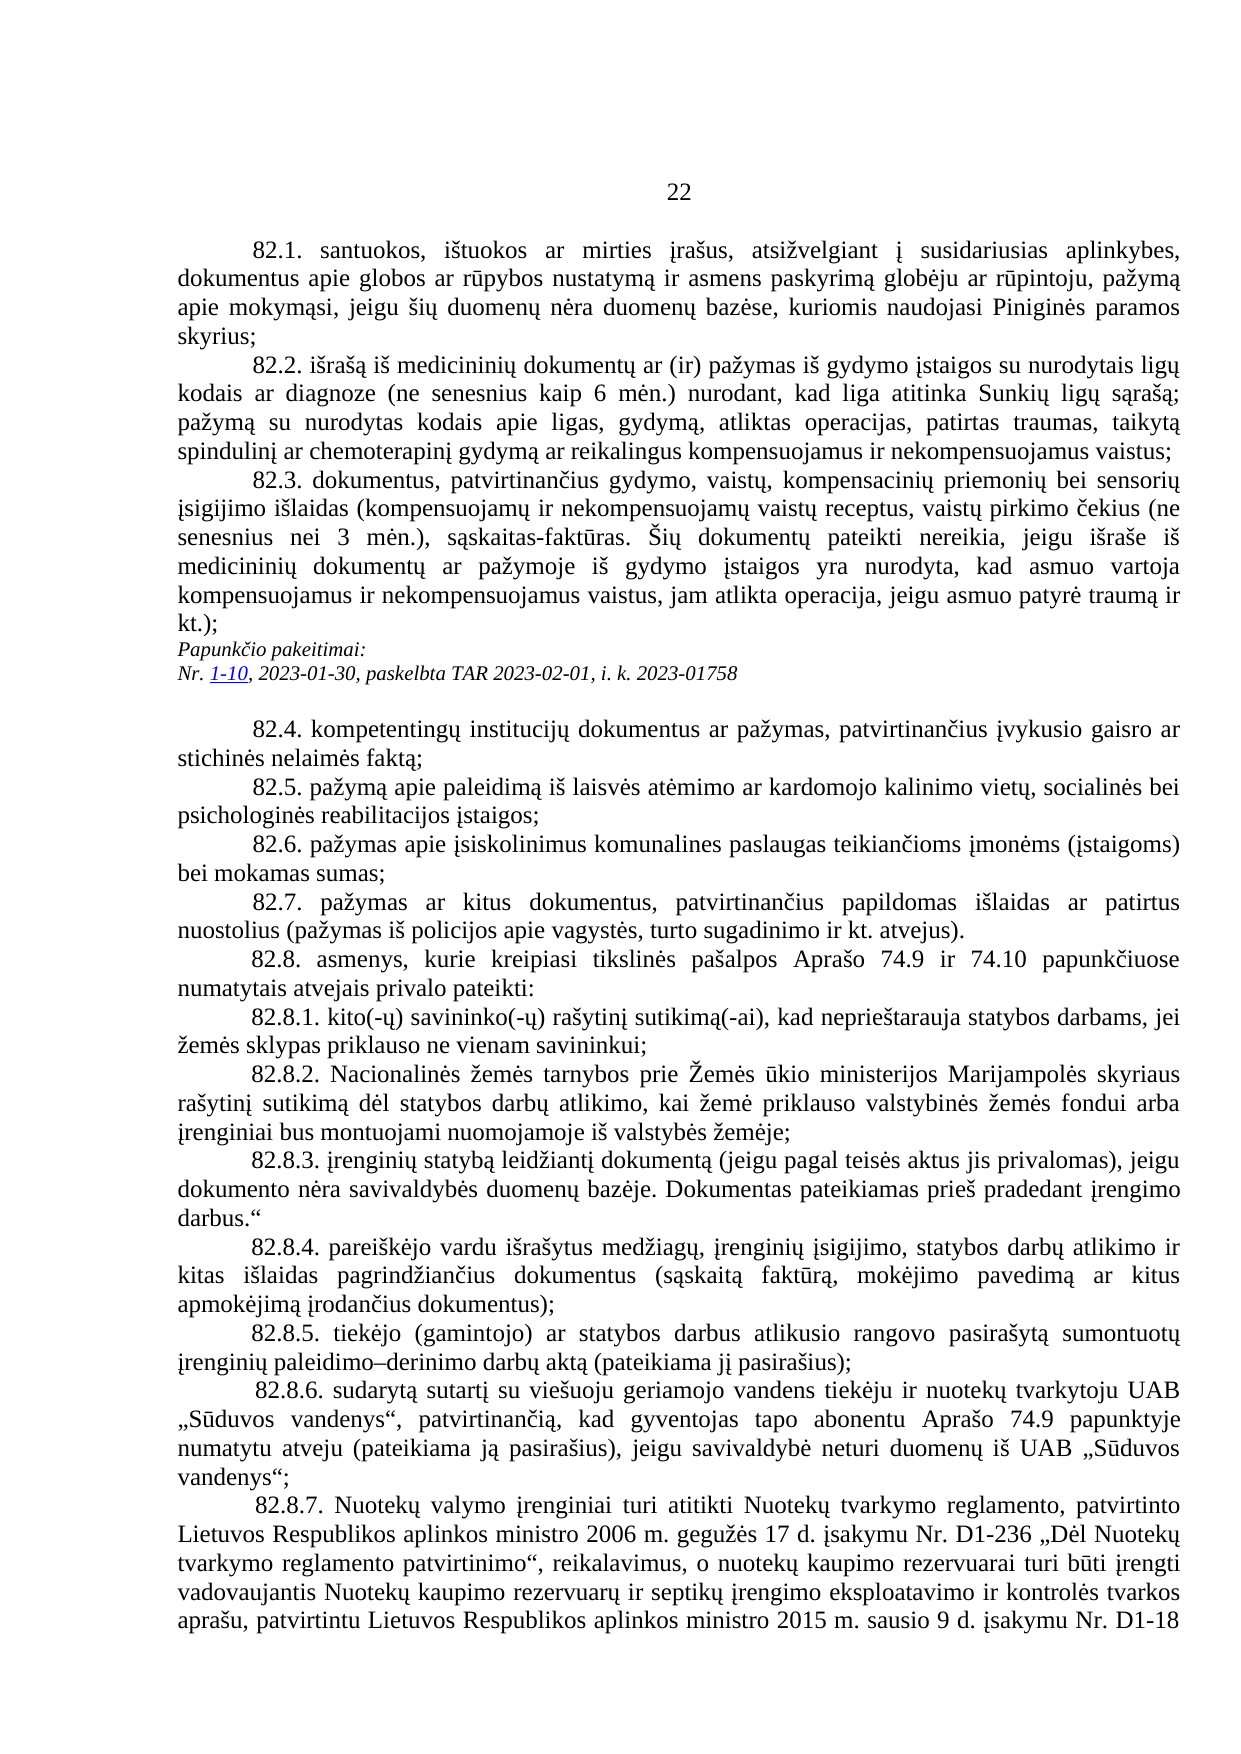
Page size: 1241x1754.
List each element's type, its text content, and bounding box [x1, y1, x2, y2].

text Papunkčio pakeitimai: [177, 637, 1181, 661]
text 82.4. kompetentingų institucijų dokumentus ar pažymas, patvirtinančius įvykusio gaisro ar stichinės nelaimės faktą; [177, 714, 1181, 772]
text Nr. 1-10, 2023-01-30, paskelbta TAR 2023-02-01, i. k. 2023-01758 [177, 661, 1181, 685]
text 82.5. pažymą apie paleidimą iš laisvės atėmimo ar kardomojo kalinimo vietų, socialinės bei psichologinės reabilitacijos įstaigos; [177, 772, 1181, 829]
text 82.6. pažymas apie įsiskolinimus komunalines paslaugas teikiančioms įmonėms (įstaigoms) bei mokamas sumas; [177, 829, 1181, 887]
text 82.8.1. kito(-ų) savininko(-ų) rašytinį sutikimą(-ai), kad neprieštarauja statybos darbams, jei žemės sklypas priklauso ne vienam savininkui; [177, 1002, 1181, 1059]
text 82.8.4. pareiškėjo vardu išrašytus medžiagų, įrenginių įsigijimo, statybos darbų atlikimo ir kitas išlaidas pagrindžiančius dokumentus (sąskaitą faktūrą, mokėjimo pavedimą ar kitus apmokėjimą įrodančius dokumentus); [177, 1232, 1181, 1318]
text 82.1. santuokos, ištuokos ar mirties įrašus, atsižvelgiant į susidariusias aplinkybes, dokumentus apie globos ar rūpybos nustatymą ir asmens paskyrimą globėju ar rūpintoju, pažymą apie mokymąsi, jeigu šių duomenų nėra duomenų bazėse, kuriomis naudojasi Piniginės paramos skyrius; [177, 235, 1181, 350]
text 82.8. asmenys, kurie kreipiasi tikslinės pašalpos Aprašo 74.9 ir 74.10 papunkčiuose numatytais atvejais privalo pateikti: [177, 944, 1181, 1002]
text 82.7. pažymas ar kitus dokumentus, patvirtinančius papildomas išlaidas ar patirtus nuostolius (pažymas iš policijos apie vagystės, turto sugadinimo ir kt. atvejus). [177, 887, 1181, 944]
text 82.8.5. tiekėjo (gamintojo) ar statybos darbus atlikusio rangovo pasirašytą sumontuotų įrenginių paleidimo–derinimo darbų aktą (pateikiama jį pasirašius); [177, 1318, 1181, 1375]
text 82.8.3. įrenginių statybą leidžiantį dokumentą (jeigu pagal teisės aktus jis privalomas), jeigu dokumento nėra savivaldybės duomenų bazėje. Dokumentas pateikiamas prieš pradedant įrengimo darbus.“ [177, 1145, 1181, 1232]
text 82.2. išrašą iš medicininių dokumentų ar (ir) pažymas iš gydymo įstaigos su nurodytais ligų kodais ar diagnoze (ne senesnius kaip 6 mėn.) nurodant, kad liga atitinka Sunkių ligų sąrašą; pažymą su nurodytas kodais apie ligas, gydymą, atliktas operacijas, patirtas traumas, taikytą spindulinį ar chemoterapinį gydymą ar reikalingus kompensuojamus ir nekompensuojamus vaistus; [177, 350, 1181, 465]
text 82.8.7. Nuotekų valymo įrenginiai turi atitikti Nuotekų tvarkymo reglamento, patvirtinto Lietuvos Respublikos aplinkos ministro 2006 m. gegužės 17 d. įsakymu Nr. D1-236 „Dėl Nuotekų tvarkymo reglamento patvirtinimo“, reikalavimus, o nuotekų kaupimo rezervuarai turi būti įrengti vadovaujantis Nuotekų kaupimo rezervuarų ir septikų įrengimo eksploatavimo ir kontrolės tvarkos aprašu, patvirtintu Lietuvos Respublikos aplinkos ministro 2015 m. sausio 9 d. įsakymu Nr. D1-18 [177, 1490, 1181, 1634]
text 82.3. dokumentus, patvirtinančius gydymo, vaistų, kompensacinių priemonių bei sensorių įsigijimo išlaidas (kompensuojamų ir nekompensuojamų vaistų receptus, vaistų pirkimo čekius (ne senesnius nei 3 mėn.), sąskaitas-faktūras. Šių dokumentų pateikti nereikia, jeigu išraše iš medicininių dokumentų ar pažymoje iš gydymo įstaigos yra nurodyta, kad asmuo vartoja kompensuojamus ir nekompensuojamus vaistus, jam atlikta operacija, jeigu asmuo patyrė traumą ir kt.); [177, 465, 1181, 637]
text 82.8.6. sudarytą sutartį su viešuoju geriamojo vandens tiekėju ir nuotekų tvarkytoju UAB „Sūduvos vandenys“, patvirtinančią, kad gyventojas tapo abonentu Aprašo 74.9 papunktyje numatytu atveju (pateikiama ją pasirašius), jeigu savivaldybė neturi duomenų iš UAB „Sūduvos vandenys“; [177, 1375, 1181, 1490]
text 82.8.2. Nacionalinės žemės tarnybos prie Žemės ūkio ministerijos Marijampolės skyriaus rašytinį sutikimą dėl statybos darbų atlikimo, kai žemė priklauso valstybinės žemės fondui arba įrenginiai bus montuojami nuomojamoje iš valstybės žemėje; [177, 1059, 1181, 1145]
